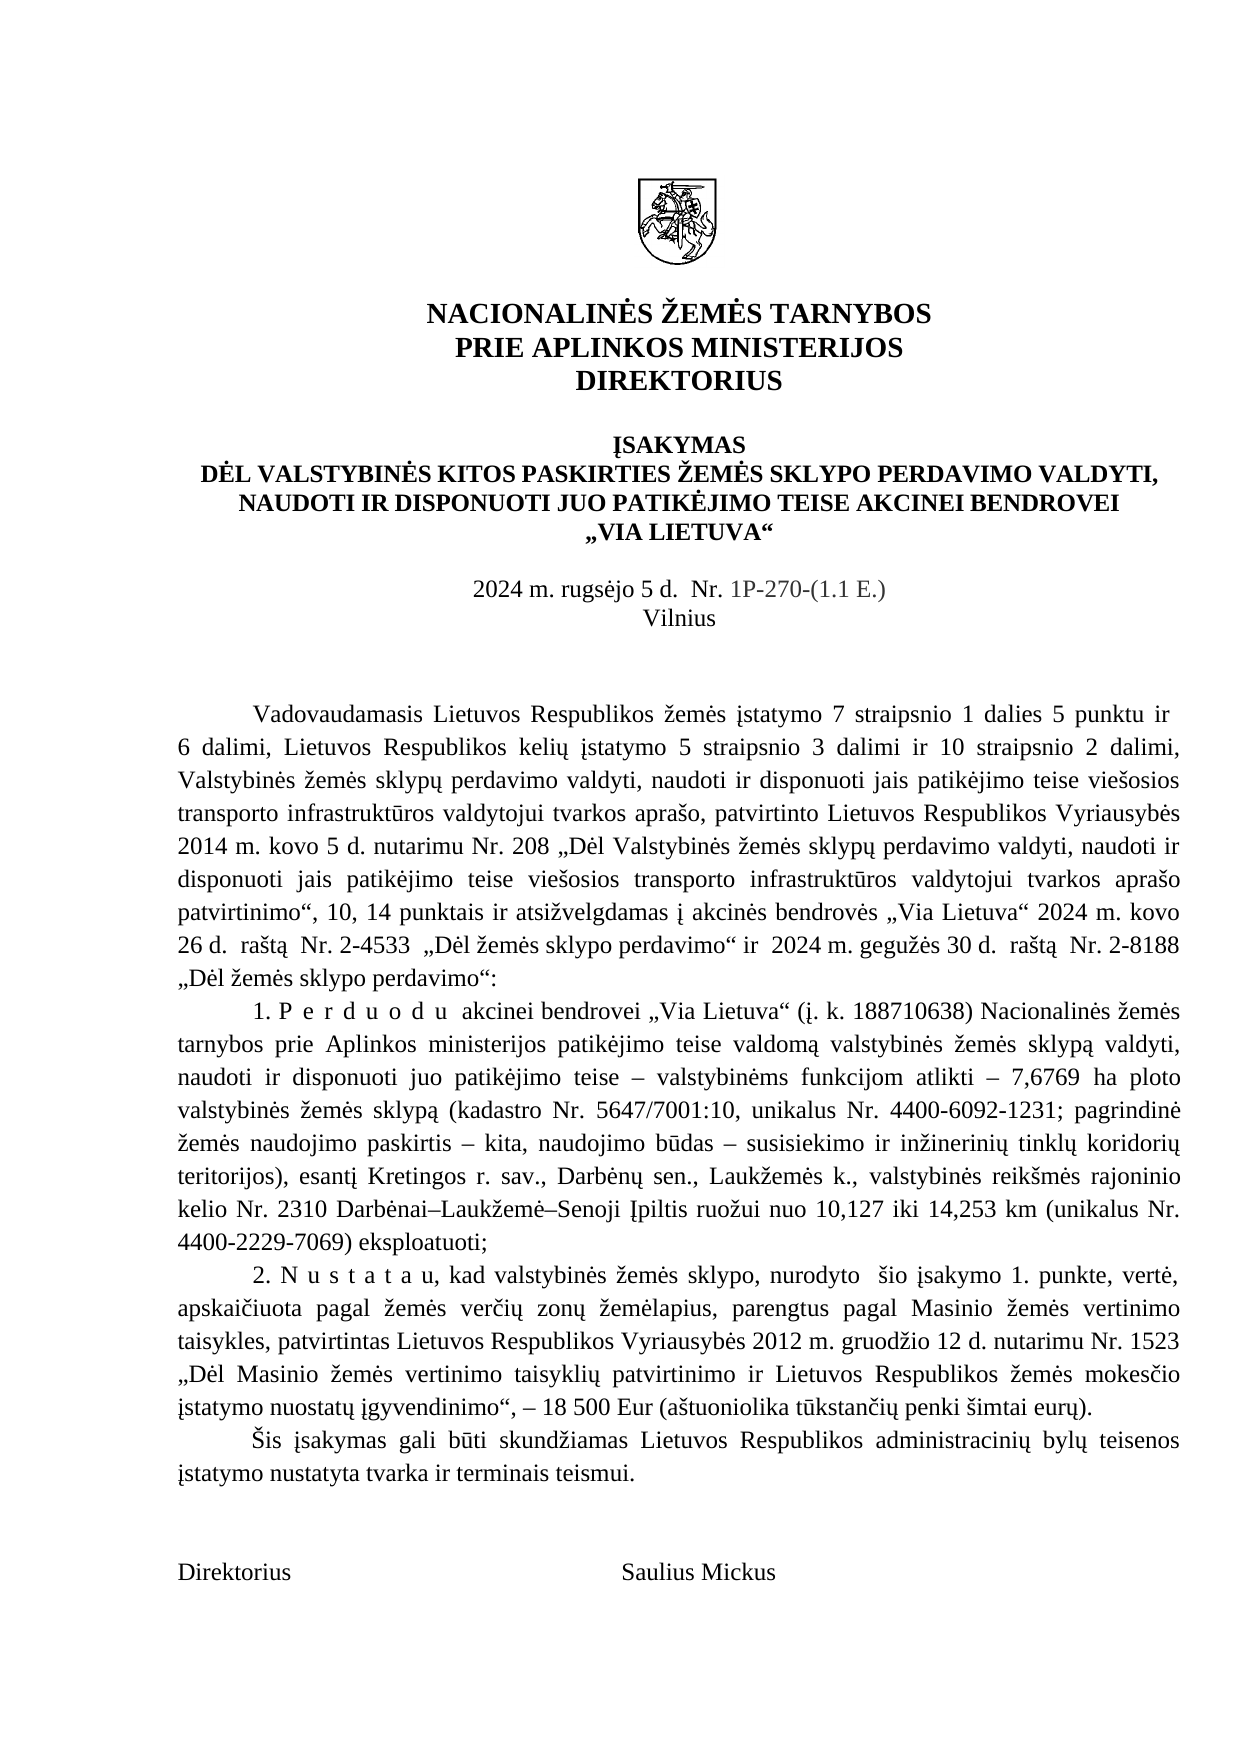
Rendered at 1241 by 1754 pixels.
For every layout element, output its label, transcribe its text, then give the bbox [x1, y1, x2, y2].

text Direktorius Saulius Mickus [177, 1557, 1181, 1586]
text „Via Lietuva“ [177, 517, 1181, 545]
text 2. N u s t a t a u, kad valstybinės žemės sklypo, nurodyto šio įsakymo 1. punkte, vertė, apskaičiuota pagal žemės verčių zonų žemėlapius, parengtus pagal Masinio žemės vertinimo taisykles, patvirtintas Lietuvos Respublikos Vyriausybės 2012 m. gruodžio 12 d. nutarimu Nr. 1523 „Dėl Masinio žemės vertinimo taisyklių patvirtinimo ir Lietuvos Respublikos žemės mokesčio įstatymo nuostatų įgyvendinimo“, – 18 500 Eur (aštuoniolika tūkstančių penki šimtai eurų). [177, 1260, 1181, 1421]
text DIREKTORIUS [177, 363, 1181, 397]
text Vilnius [177, 603, 1181, 632]
text Vadovaudamasis Lietuvos Respublikos žemės įstatymo 7 straipsnio 1 dalies 5 punktu ir 6 dalimi, Lietuvos Respublikos kelių įstatymo 5 straipsnio 3 dalimi ir 10 straipsnio 2 dalimi, Valstybinės žemės sklypų perdavimo valdyti, naudoti ir disponuoti jais patikėjimo teise viešosios transporto infrastruktūros valdytojui tvarkos aprašo, patvirtinto Lietuvos Respublikos Vyriausybės 2014 m. kovo 5 d. nutarimu Nr. 208 „Dėl Valstybinės žemės sklypų perdavimo valdyti, naudoti ir disponuoti jais patikėjimo teise viešosios transporto infrastruktūros valdytojui tvarkos aprašo patvirtinimo“, 10, 14 punktais ir atsižvelgdamas į akcinės bendrovės „Via Lietuva“ 2024 m. kovo 26 d. raštą Nr. 2-4533 „Dėl žemės sklypo perdavimo“ ir 2024 m. gegužės 30 d. raštą Nr. 2-8188 „Dėl žemės sklypo perdavimo“: [177, 699, 1181, 992]
text įSAKYMAS [177, 430, 1181, 459]
text NacionalinėS žemės tarnybOS [177, 296, 1181, 330]
text Šis įsakymas gali būti skundžiamas Lietuvos Respublikos administracinių bylų teisenos įstatymo nustatyta tvarka ir terminais teismui. [177, 1425, 1181, 1487]
text PRIE aplinkos MINISTERIJOS [177, 330, 1181, 363]
text 2024 m. rugsėjo 5 d. Nr. 1P-270-(1.1 E.) [177, 574, 1181, 603]
text DĖL valstybinės KITOS PASKIRTIES žemės sklypO perdavimo valdyti, naudoti ir disponuoti jUO patikėjimo teise AKCINEI BENDROVEi [177, 459, 1181, 517]
text 1. Perduodu akcinei bendrovei „Via Lietuva“ (į. k. 188710638) Nacionalinės žemės tarnybos prie Aplinkos ministerijos patikėjimo teise valdomą valstybinės žemės sklypą valdyti, naudoti ir disponuoti juo patikėjimo teise – valstybinėms funkcijom atlikti – 7,6769 ha ploto valstybinės žemės sklypą (kadastro Nr. 5647/7001:10, unikalus Nr. 4400-6092-1231; pagrindinė žemės naudojimo paskirtis – kita, naudojimo būdas – susisiekimo ir inžinerinių tinklų koridorių teritorijos), esantį Kretingos r. sav., Darbėnų sen., Laukžemės k., valstybinės reikšmės rajoninio kelio Nr. 2310 Darbėnai–Laukžemė–Senoji Įpiltis ruožui nuo 10,127 iki 14,253 km (unikalus Nr. 4400-2229-7069) eksploatuoti; [177, 996, 1181, 1256]
